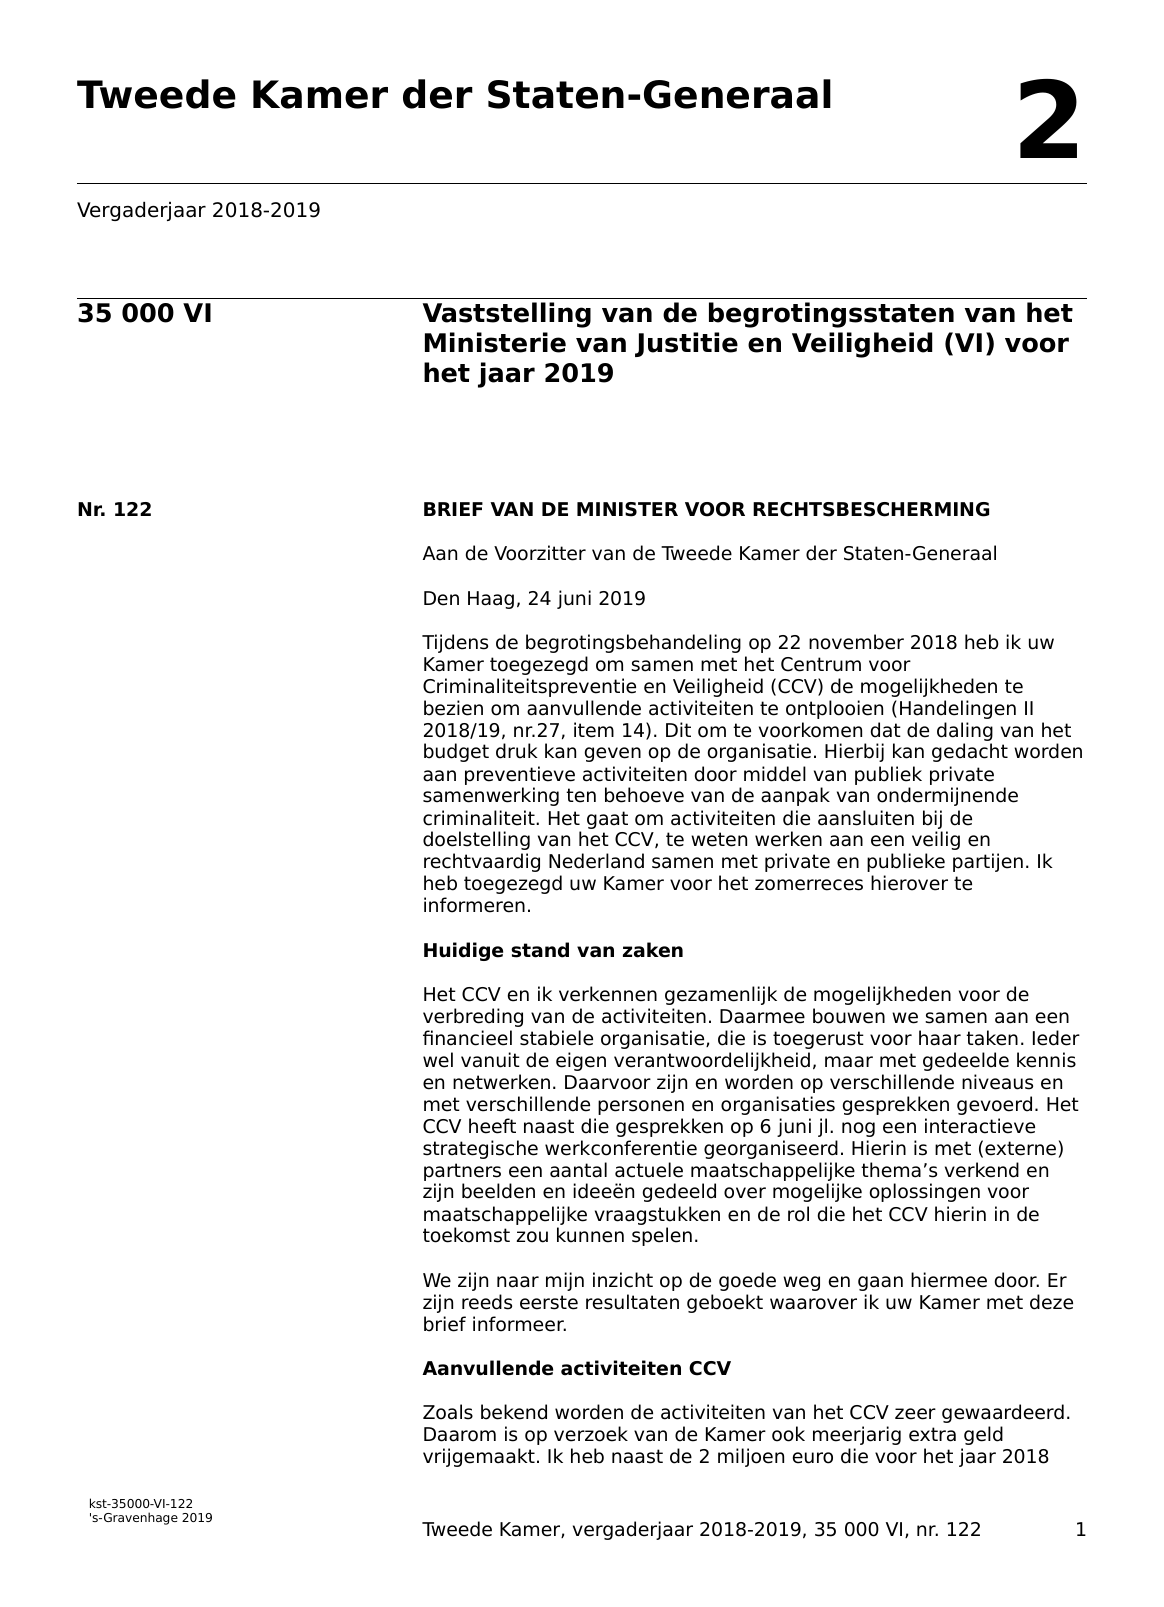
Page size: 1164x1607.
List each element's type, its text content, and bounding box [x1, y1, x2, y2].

subtitle Aanvullende activiteiten CCV [422, 1358, 1087, 1380]
text Zoals bekend worden de activiteiten van het CCV zeer gewaardeerd. Daarom is op verzoek van de Kamer ook meerjarig extra geld vrijgemaakt. Ik heb naast de 2 miljoen euro die voor het jaar 2018 [422, 1402, 1087, 1468]
text Tijdens de begrotingsbehandeling op 22 november 2018 heb ik uw Kamer toegezegd om samen met het Centrum voor Criminaliteitspreventie en Veiligheid (CCV) de mogelijkheden te bezien om aanvullende activiteiten te ontplooien (Handelingen II 2018/19, nr.27, item 14). Dit om te voorkomen dat de daling van het budget druk kan geven op de organisatie. Hierbij kan gedacht worden aan preventieve activiteiten door middel van publiek private samenwerking ten behoeve van de aanpak van ondermijnende criminaliteit. Het gaat om activiteiten die aansluiten bij de doelstelling van het CCV, te weten werken aan een veilig en rechtvaardig Nederland samen met private en publieke partijen. Ik heb toegezegd uw Kamer voor het zomerreces hierover te informeren. [422, 632, 1087, 917]
table_header 2 [886, 59, 1087, 183]
table_cell Vergaderjaar 2018-2019 [77, 184, 1087, 298]
text Het CCV en ik verkennen gezamenlijk de mogelijkheden voor de verbreding van de activiteiten. Daarmee bouwen we samen aan een financieel stabiele organisatie, die is toegerust voor haar taken. Ieder wel vanuit de eigen verantwoordelijkheid, maar met gedeelde kennis en netwerken. Daarvoor zijn en worden op verschillende niveaus en met verschillende personen en organisaties gesprekken gevoerd. Het CCV heeft naast die gesprekken op 6 juni jl. nog een interactieve strategische werkconferentie georganiseerd. Hierin is met (externe) partners een aantal actuele maatschappelijke thema’s verkend en zijn beelden en ideeën gedeeld over mogelijke oplossingen voor maatschappelijke vraagstukken en de rol die het CCV hierin in de toekomst zou kunnen spelen. [422, 984, 1087, 1247]
text 's-Gravenhage 2019 [88, 1511, 323, 1525]
subtitle Huidige stand van zaken [422, 939, 1087, 961]
text kst-35000-VI-122 [88, 1497, 323, 1511]
text Den Haag, 24 juni 2019 [422, 587, 1087, 609]
text We zijn naar mijn inzicht op de goede weg en gaan hiermee door. Er zijn reeds eerste resultaten geboekt waarover ik uw Kamer met deze brief informeer. [422, 1269, 1087, 1336]
text Aan de Voorzitter van de Tweede Kamer der Staten-Generaal [422, 543, 1087, 565]
subtitle Nr. 122 BRIEF VAN DE MINISTER VOOR RECHTSBESCHERMING [77, 499, 1087, 521]
table_header Tweede Kamer der Staten-Generaal [77, 59, 886, 183]
subtitle 35 000 VI Vaststelling van de begrotingsstaten van het Ministerie van Justitie en Veiligheid (VI) voor het jaar 2019 [77, 299, 1087, 388]
